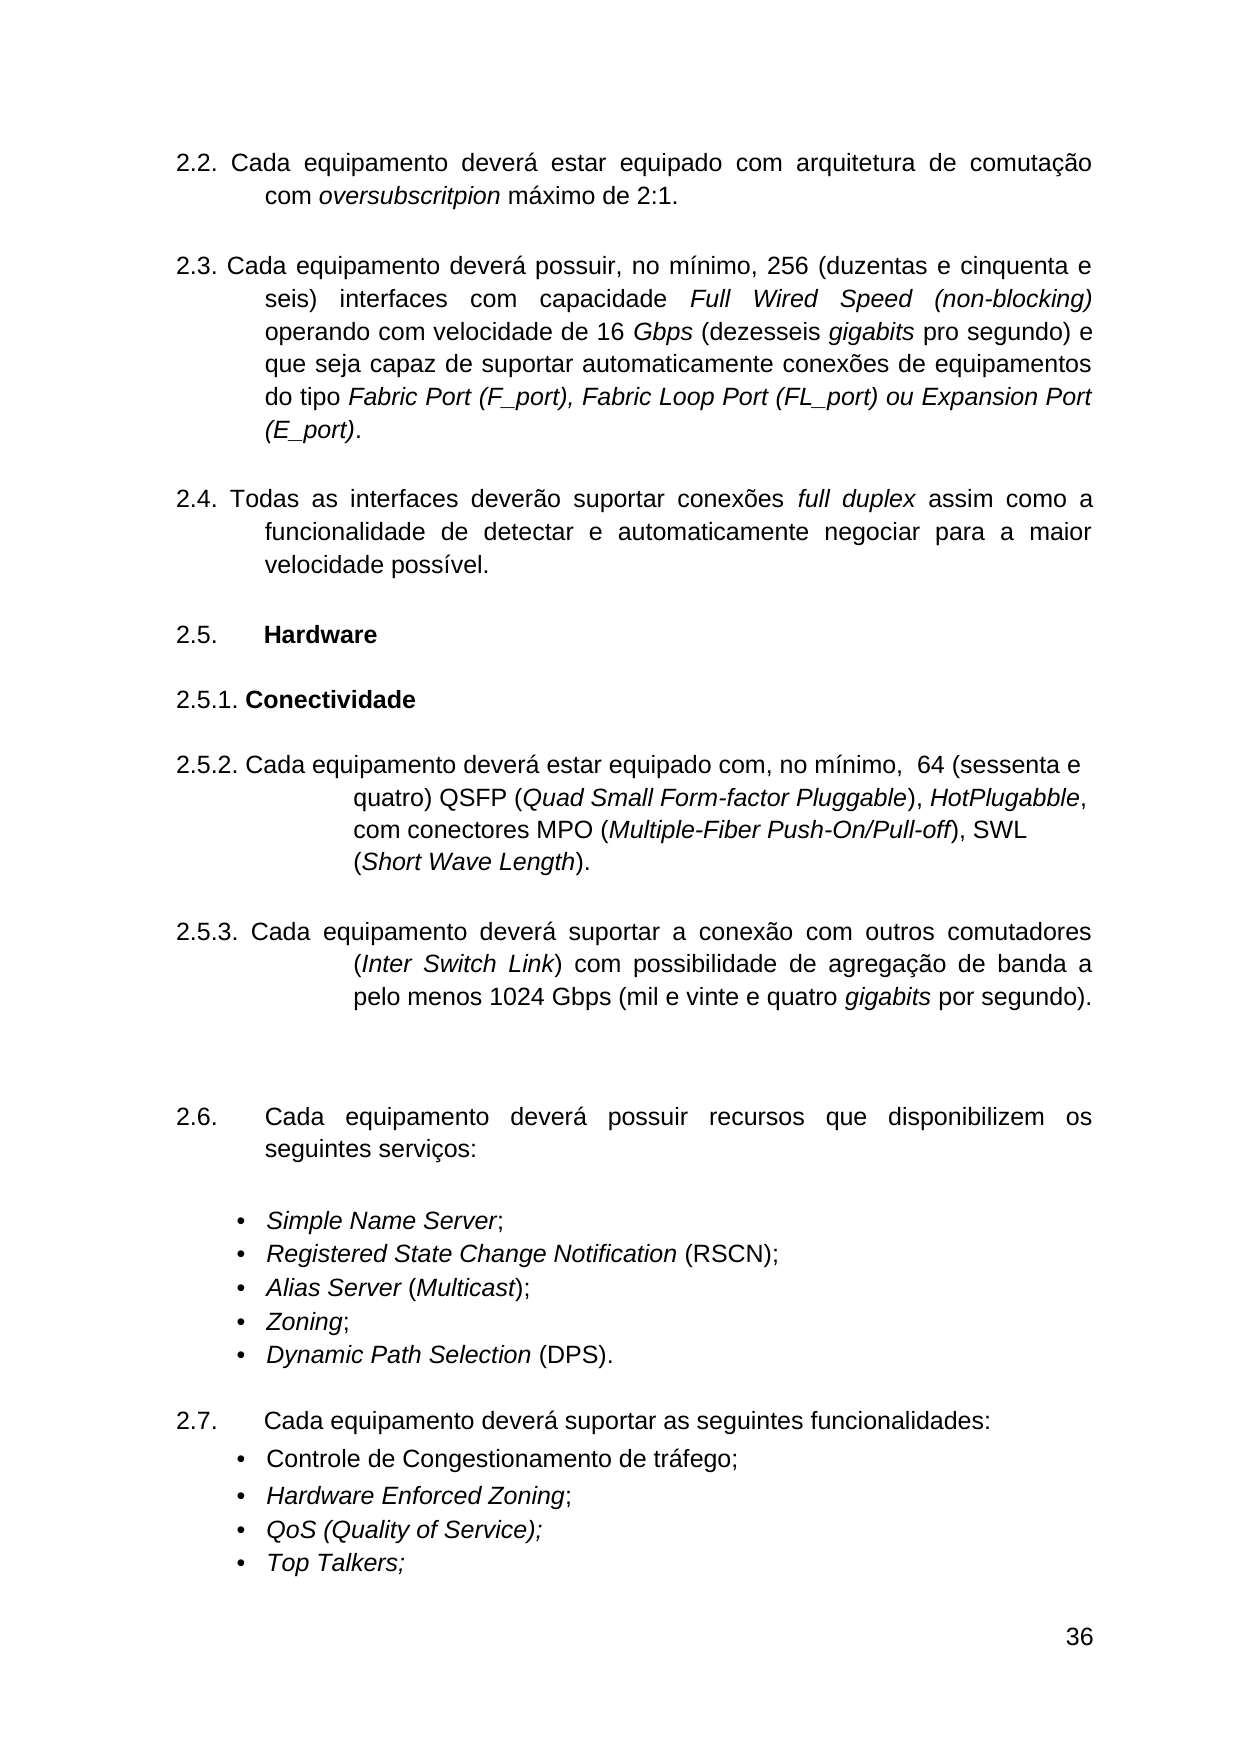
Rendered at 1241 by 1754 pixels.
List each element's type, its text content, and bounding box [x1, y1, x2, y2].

list Controle de Congestionamento de tráfego; [236, 1444, 1093, 1472]
list QoS (Quality of Service); [236, 1515, 1093, 1543]
text 2.4. Todas as interfaces deverão suportar conexões full duplex assim como a funcionalidade de detectar e automaticamente negociar para a maior velocidade possível. [176, 484, 1093, 579]
text 2.5.2. Cada equipamento deverá estar equipado com, no mínimo, 64 (sessenta e quatro) QSFP (Quad Small Form-factor Pluggable), HotPlugabble, com conectores MPO (Multiple-Fiber Push-On/Pull-off), SWL (Short Wave Length). [176, 751, 1093, 876]
text 2.3. Cada equipamento deverá possuir, no mínimo, 256 (duzentas e cinquenta e seis) interfaces com capacidade Full Wired Speed (non-blocking) operando com velocidade de 16 Gbps (dezesseis gigabits pro segundo) e que seja capaz de suportar automaticamente conexões de equipamentos do tipo Fabric Port (F_port), Fabric Loop Port (FL_port) ou Expansion Port (E_port). [176, 251, 1093, 443]
text 2.6. Cada equipamento deverá possuir recursos que disponibilizem os seguintes serviços: [176, 1102, 1093, 1163]
list Alias Server (Multicast); [236, 1273, 1093, 1302]
list Registered State Change Notification (RSCN); [236, 1239, 1093, 1268]
list Simple Name Server; [236, 1206, 1093, 1234]
text 2.5.1. Conectividade [176, 685, 1093, 714]
list Top Talkers; [236, 1548, 1093, 1577]
text 2.7. Cada equipamento deverá suportar as seguintes funcionalidades: [176, 1406, 1093, 1435]
text 2.5. Hardware [176, 620, 1093, 649]
text 2.2. Cada equipamento deverá estar equipado com arquitetura de comutação com oversubscritpion máximo de 2:1. [176, 148, 1093, 209]
text 2.5.3. Cada equipamento deverá suportar a conexão com outros comutadores (Inter Switch Link) com possibilidade de agregação de banda a pelo menos 1024 Gbps (mil e vinte e quatro gigabits por segundo). [176, 916, 1093, 1011]
list Hardware Enforced Zoning; [236, 1481, 1093, 1510]
list Dynamic Path Selection (DPS). [236, 1340, 1093, 1369]
list Zoning; [236, 1306, 1093, 1335]
